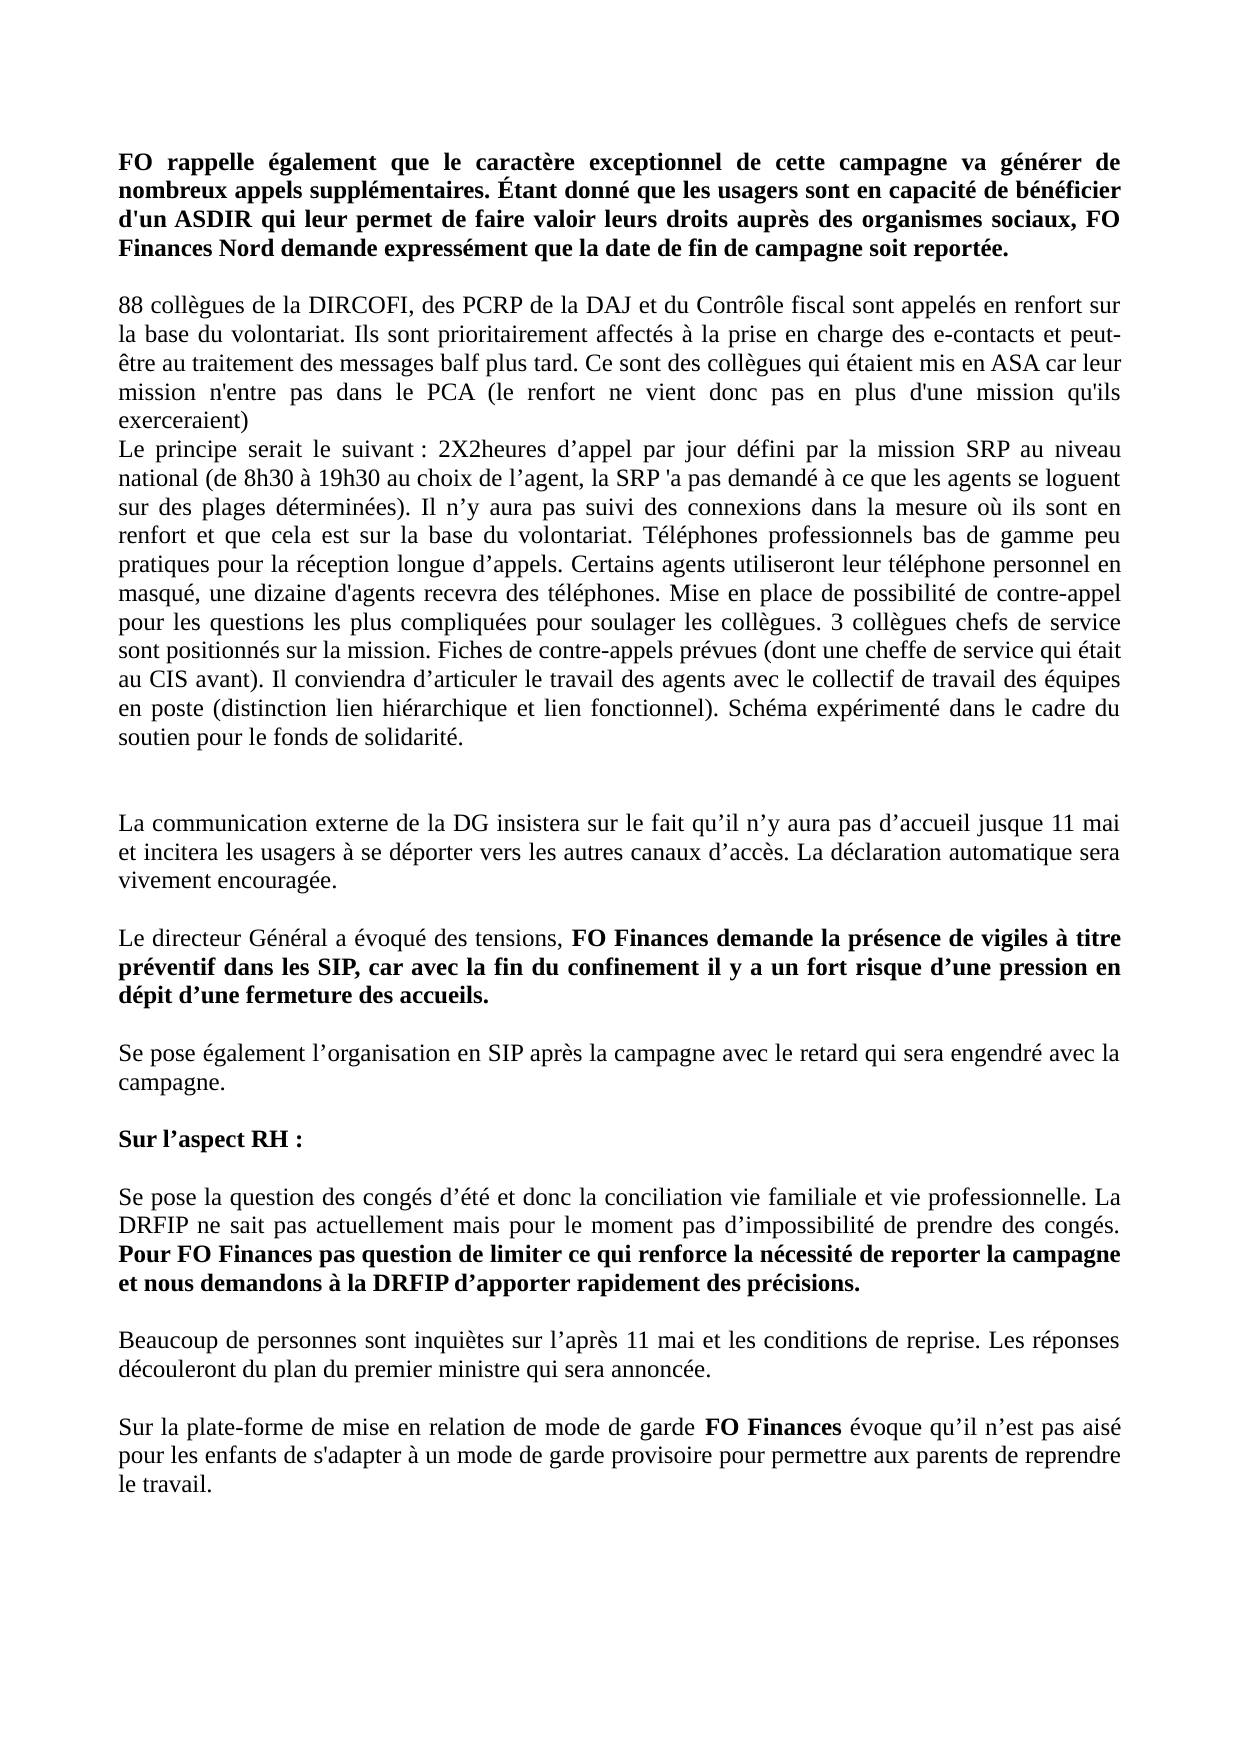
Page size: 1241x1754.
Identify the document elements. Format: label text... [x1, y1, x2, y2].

text Se pose également l’organisation en SIP après la campagne avec le retard qui sera engendré avec la campagne. [118, 1038, 1122, 1096]
text Le principe serait le suivant : 2X2heures d’appel par jour défini par la mission SRP au niveau national (de 8h30 à 19h30 au choix de l’agent, la SRP 'a pas demandé à ce que les agents se loguent sur des plages déterminées). Il n’y aura pas suivi des connexions dans la mesure où ils sont en renfort et que cela est sur la base du volontariat. Téléphones professionnels bas de gamme peu pratiques pour la réception longue d’appels. Certains agents utiliseront leur téléphone personnel en masqué, une dizaine d'agents recevra des téléphones. Mise en place de possibilité de contre-appel pour les questions les plus compliquées pour soulager les collègues. 3 collègues chefs de service sont positionnés sur la mission. Fiches de contre-appels prévues (dont une cheffe de service qui était au CIS avant). Il conviendra d’articuler le travail des agents avec le collectif de travail des équipes en poste (distinction lien hiérarchique et lien fonctionnel). Schéma expérimenté dans le cadre du soutien pour le fonds de solidarité. [118, 434, 1122, 751]
text 88 collègues de la DIRCOFI, des PCRP de la DAJ et du Contrôle fiscal sont appelés en renfort sur la base du volontariat. Ils sont prioritairement affectés à la prise en charge des e-contacts et peut-être au traitement des messages balf plus tard. Ce sont des collègues qui étaient mis en ASA car leur mission n'entre pas dans le PCA (le renfort ne vient donc pas en plus d'une mission qu'ils exerceraient) [118, 291, 1122, 434]
text Le directeur Général a évoqué des tensions, FO Finances demande la présence de vigiles à titre préventif dans les SIP, car avec la fin du confinement il y a un fort risque d’une pression en dépit d’une fermeture des accueils. [118, 923, 1122, 1009]
text La communication externe de la DG insistera sur le fait qu’il n’y aura pas d’accueil jusque 11 mai et incitera les usagers à se déporter vers les autres canaux d’accès. La déclaration automatique sera vivement encouragée. [118, 808, 1122, 894]
text FO rappelle également que le caractère exceptionnel de cette campagne va générer de nombreux appels supplémentaires. Étant donné que les usagers sont en capacité de bénéficier d'un ASDIR qui leur permet de faire valoir leurs droits auprès des organismes sociaux, FO Finances Nord demande expressément que la date de fin de campagne soit reportée. [118, 147, 1122, 262]
text Beaucoup de personnes sont inquiètes sur l’après 11 mai et les conditions de reprise. Les réponses découleront du plan du premier ministre qui sera annoncée. [118, 1326, 1122, 1383]
text Sur la plate-forme de mise en relation de mode de garde FO Finances évoque qu’il n’est pas aisé pour les enfants de s'adapter à un mode de garde provisoire pour permettre aux parents de reprendre le travail. [118, 1412, 1122, 1498]
text Sur l’aspect RH : [118, 1124, 1122, 1153]
text Se pose la question des congés d’été et donc la conciliation vie familiale et vie professionnelle. La DRFIP ne sait pas actuellement mais pour le moment pas d’impossibilité de prendre des congés. Pour FO Finances pas question de limiter ce qui renforce la nécessité de reporter la campagne et nous demandons à la DRFIP d’apporter rapidement des précisions. [118, 1182, 1122, 1297]
